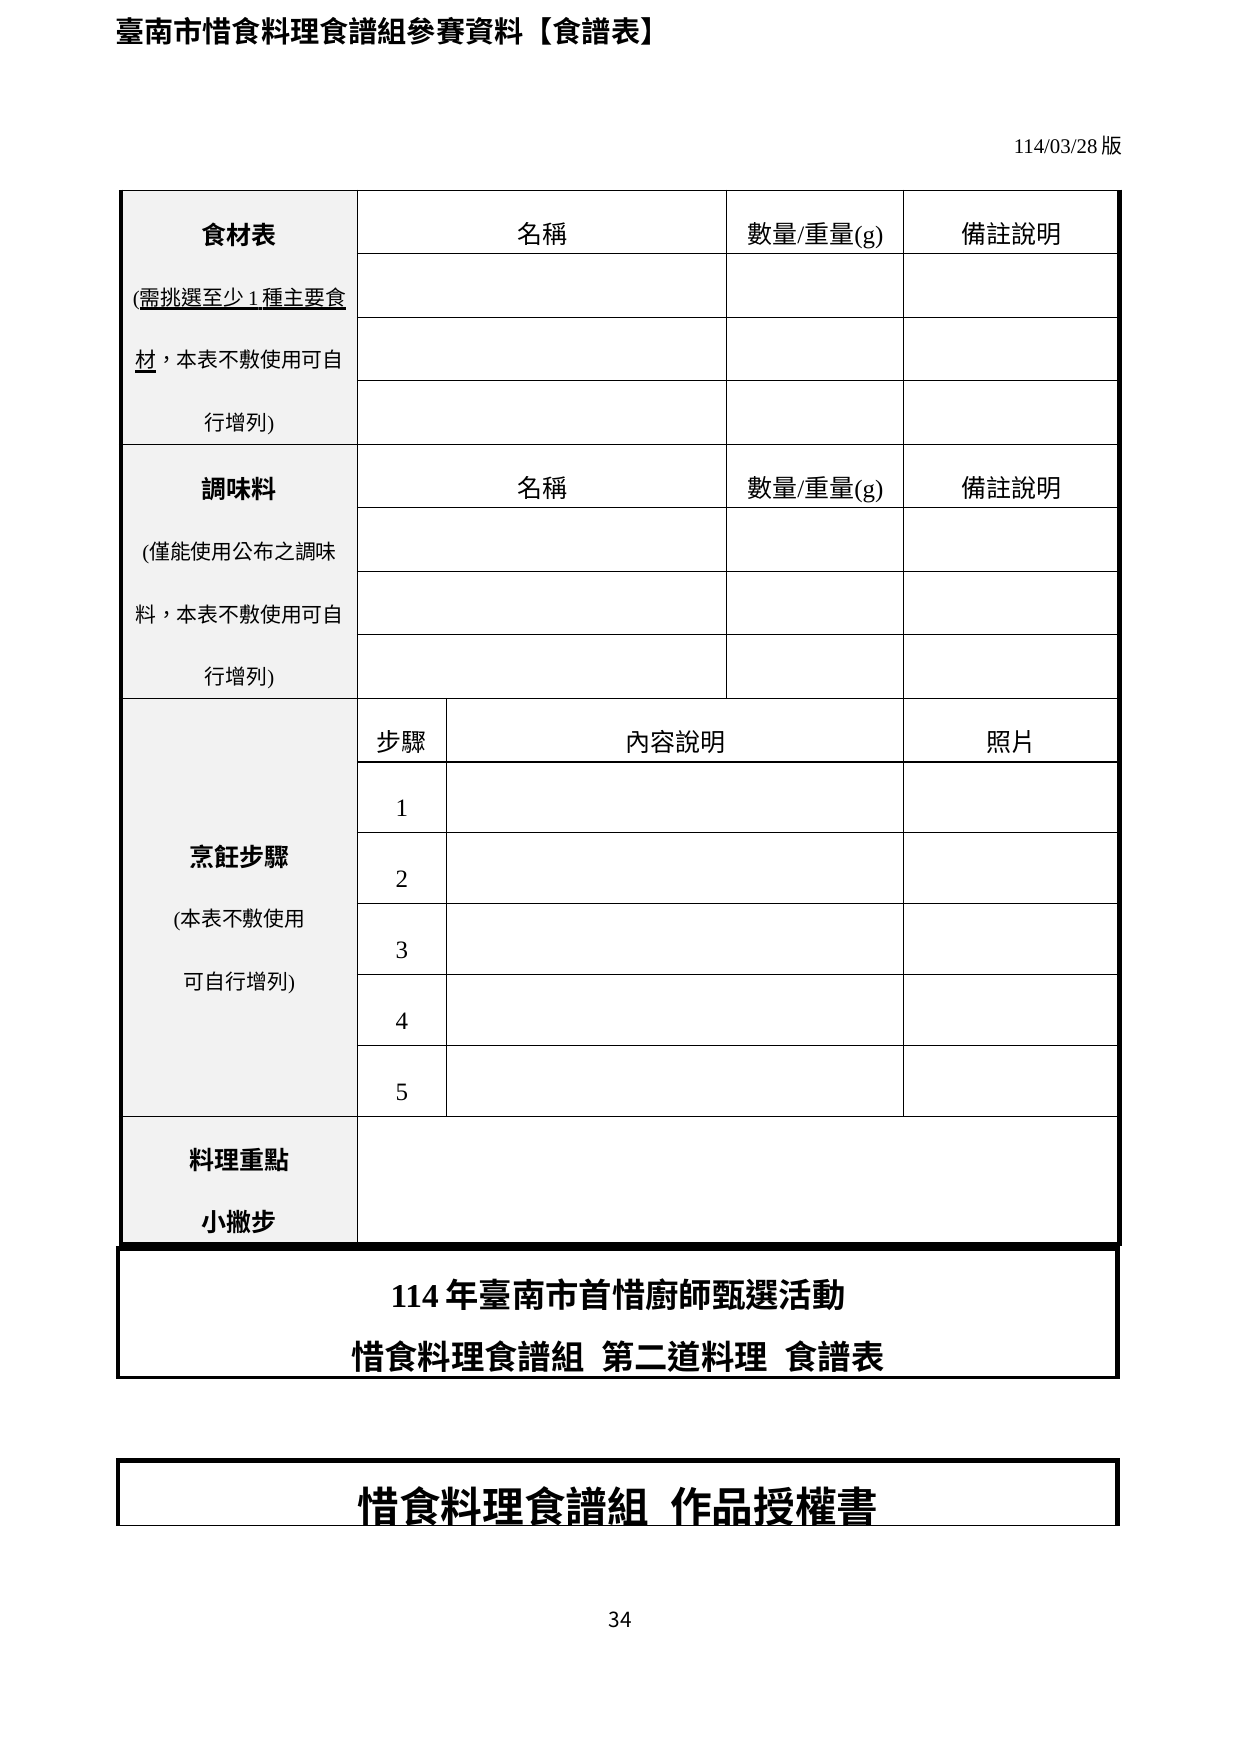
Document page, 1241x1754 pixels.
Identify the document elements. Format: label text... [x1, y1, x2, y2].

table_cell 照片 [904, 699, 1117, 761]
table_cell [447, 1046, 903, 1116]
table_cell [904, 975, 1117, 1045]
table_cell 料理重點 小撇步 [123, 1117, 357, 1242]
table_cell [358, 635, 726, 698]
table_cell [727, 572, 903, 634]
table_cell 數量/重量(g) [727, 445, 903, 507]
table_cell [904, 1046, 1117, 1116]
table_cell [904, 381, 1117, 444]
table_cell [904, 763, 1117, 832]
table_cell [727, 381, 903, 444]
table_cell 名稱 [358, 191, 726, 253]
table_cell [447, 833, 903, 903]
table_cell 4 [358, 975, 446, 1045]
table_cell [904, 254, 1117, 317]
table_header 惜食料理食譜組 作品授權書 [120, 1463, 1115, 1525]
table_cell [358, 254, 726, 317]
table_header 114年臺南市首惜廚師甄選活動 惜食料理食譜組 第二道料理 食譜表 [120, 1251, 1115, 1376]
table_cell 1 [358, 763, 446, 832]
table_cell [904, 318, 1117, 380]
table_cell [727, 254, 903, 317]
table_cell 3 [358, 904, 446, 974]
table_cell 名稱 [358, 445, 726, 507]
table_cell [358, 1117, 1117, 1242]
table_cell 2 [358, 833, 446, 903]
table_cell [904, 635, 1117, 698]
table_cell 備註說明 [904, 191, 1117, 253]
table_cell [358, 381, 726, 444]
table_cell [904, 508, 1117, 571]
table_cell [727, 318, 903, 380]
table_cell 備註說明 [904, 445, 1117, 507]
table_cell 步驟 [358, 699, 446, 761]
table_cell [904, 572, 1117, 634]
table_cell [358, 508, 726, 571]
table_cell [904, 904, 1117, 974]
table_cell 調味料 (僅能使用公布之調味料，本表不敷使用可自行增列) [123, 445, 357, 698]
table_cell 數量/重量(g) [727, 191, 903, 253]
table_cell [904, 833, 1117, 903]
table_cell 烹飪步驟 (本表不敷使用 可自行增列) [123, 699, 357, 1116]
table_cell 5 [358, 1046, 446, 1116]
table_cell [447, 975, 903, 1045]
table_cell [447, 904, 903, 974]
table_cell 食材表 (需挑選至少1種主要食材，本表不敷使用可自行增列) [123, 191, 357, 444]
table_cell [447, 763, 903, 832]
table_cell [358, 572, 726, 634]
table_cell [727, 508, 903, 571]
table_cell [358, 318, 726, 380]
table_cell [727, 635, 903, 698]
table_cell 內容說明 [447, 699, 903, 761]
table_header 惜食料理食譜組 作品授權書 [0, 0, 977, 66]
